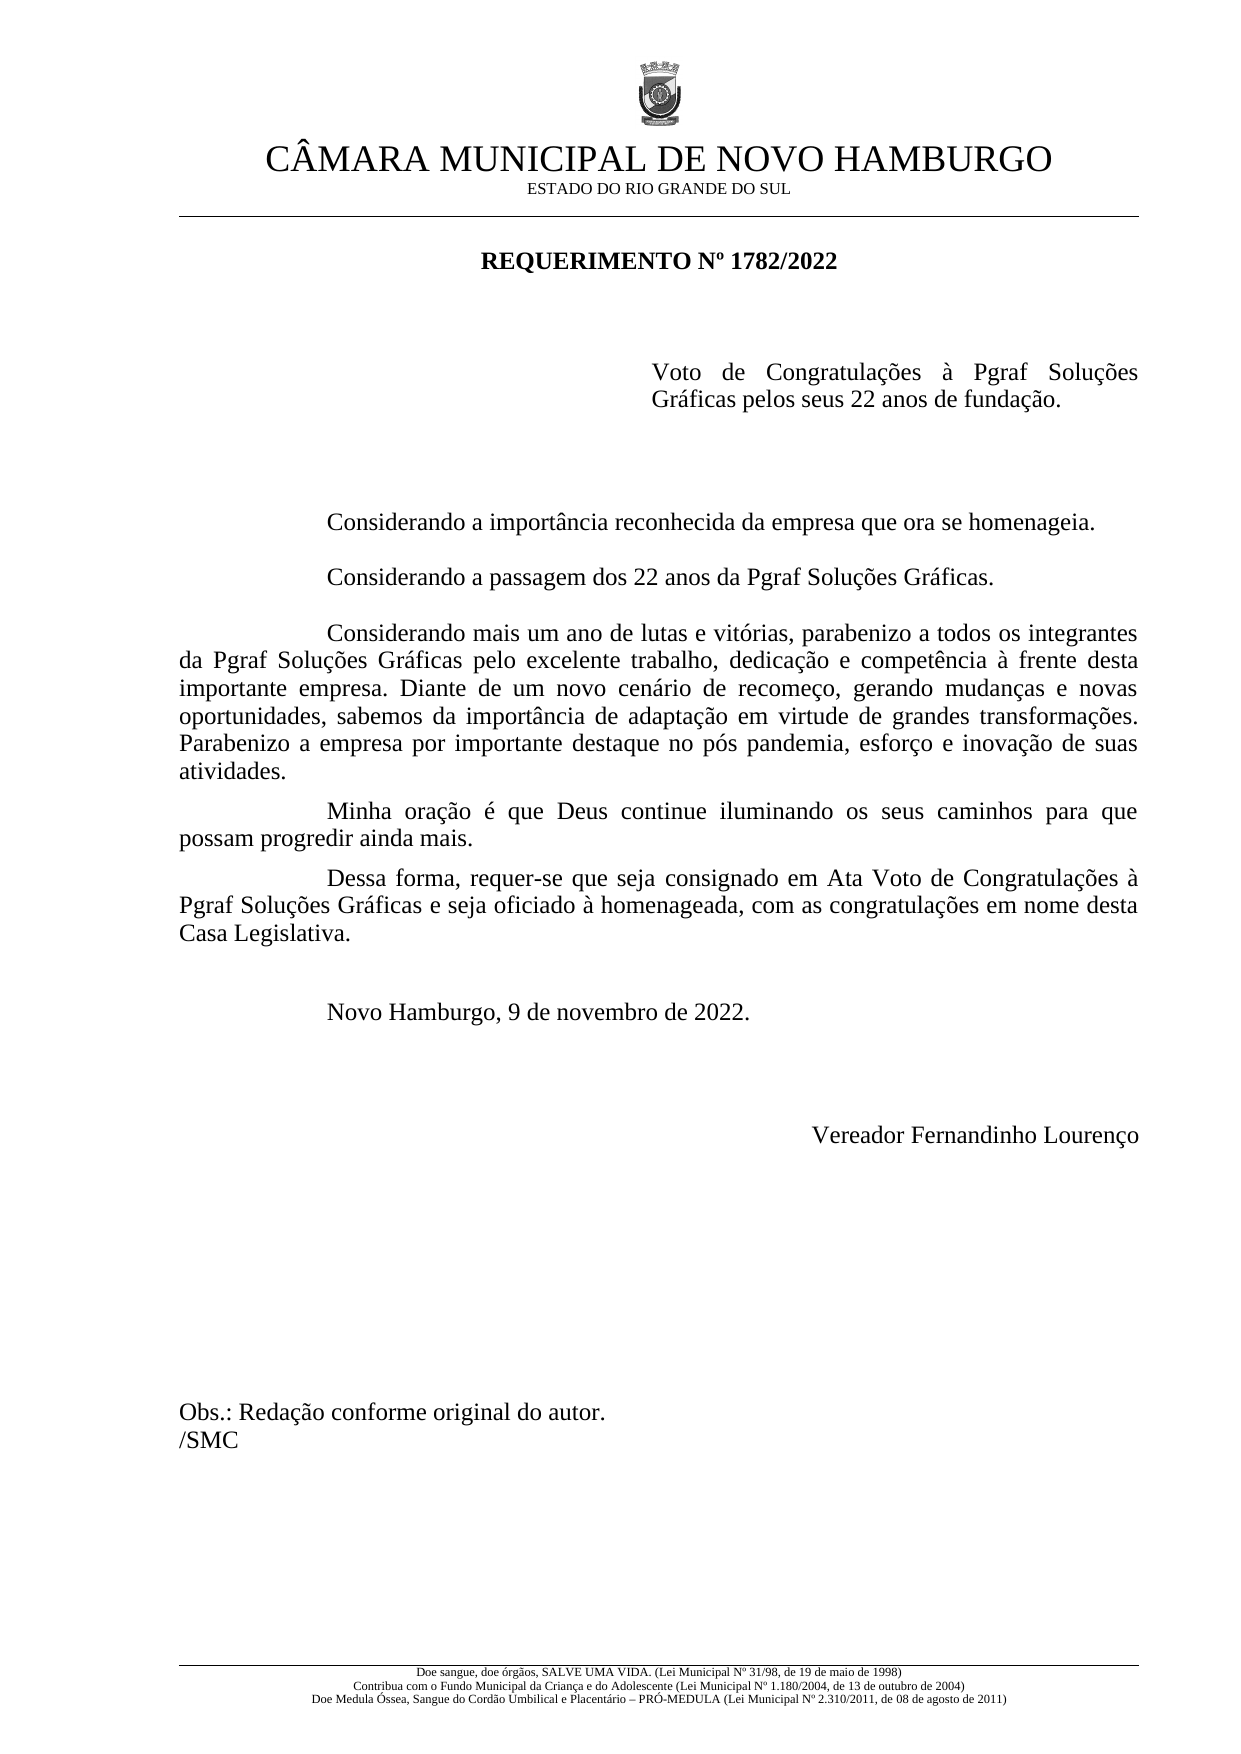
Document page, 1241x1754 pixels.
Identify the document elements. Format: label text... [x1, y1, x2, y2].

text Minha oração é que Deus continue iluminando os seus caminhos para que possam progredir ainda mais. [179, 797, 1139, 852]
text Considerando mais um ano de lutas e vitórias, parabenizo a todos os integrantes da Pgraf Soluções Gráficas pelo excelente trabalho, dedicação e competência à frente desta importante empresa. Diante de um novo cenário de recomeço, gerando mudanças e novas oportunidades, sabemos da importância de adaptação em virtude de grandes transformações. Parabenizo a empresa por importante destaque no pós pandemia, esforço e inovação de suas atividades. [179, 619, 1139, 785]
text REQUERIMENTO Nº 1782/2022 [179, 247, 1139, 274]
text Dessa forma, requer-se que seja consignado em Ata Voto de Congratulações à Pgraf Soluções Gráficas e seja oficiado à homenageada, com as congratulações em nome desta Casa Legislativa. [179, 864, 1139, 947]
text /SMC [179, 1426, 1139, 1453]
text Considerando a importância reconhecida da empresa que ora se homenageia. [179, 508, 1139, 536]
text Considerando a passagem dos 22 anos da Pgraf Soluções Gráficas. [179, 563, 1139, 591]
text Novo Hamburgo, 9 de novembro de 2022. [179, 998, 1139, 1026]
text Voto de Congratulações à Pgraf Soluções Gráficas pelos seus 22 anos de fundação. [651, 358, 1139, 413]
text Obs.: Redação conforme original do autor. [179, 1398, 1139, 1426]
text Vereador Fernandinho Lourenço [179, 1121, 1139, 1149]
